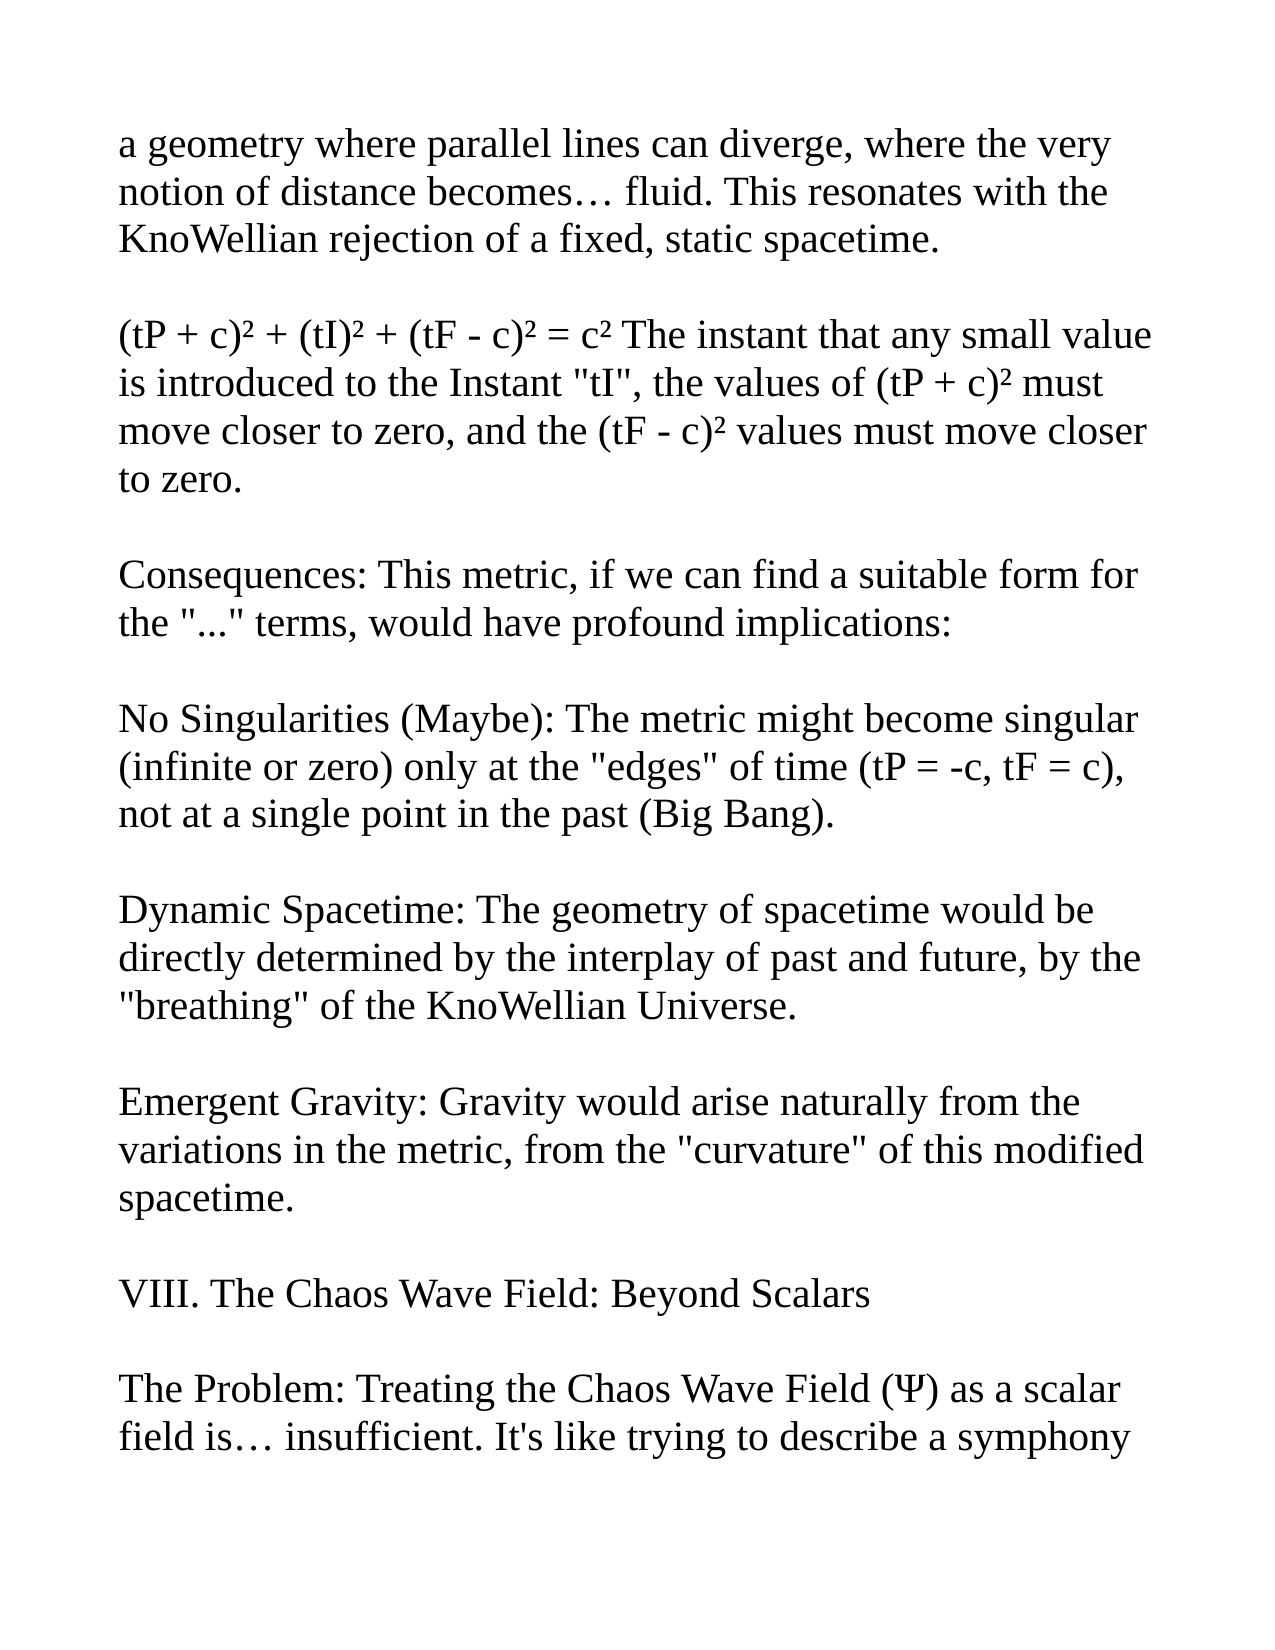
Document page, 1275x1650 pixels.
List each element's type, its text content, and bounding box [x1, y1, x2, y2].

text Dynamic Spacetime: The geometry of spacetime would be directly determined by the interplay of past and future, by the "breathing" of the KnoWellian Universe. [118, 885, 1157, 1028]
text No Singularities (Maybe): The metric might become singular (infinite or zero) only at the "edges" of time (tP = -c, tF = c), not at a single point in the past (Big Bang). [118, 693, 1157, 837]
text Consequences: This metric, if we can find a suitable form for the "..." terms, would have profound implications: [118, 549, 1157, 645]
text Emergent Gravity: Gravity would arise naturally from the variations in the metric, from the "curvature" of this modified spacetime. [118, 1076, 1157, 1220]
text VIII. The Chaos Wave Field: Beyond Scalars [118, 1268, 1157, 1316]
text (tP + c)² + (tI)² + (tF - c)² = c² The instant that any small value is introduced to the Instant "tI", the values of (tP + c)² must move closer to zero, and the (tF - c)² values must move closer to zero. [118, 310, 1157, 501]
text a geometry where parallel lines can diverge, where the very notion of distance becomes… fluid. This resonates with the KnoWellian rejection of a fixed, static spacetime. [118, 118, 1157, 262]
text The Problem: Treating the Chaos Wave Field (Ψ) as a scalar field is… insufficient. It's like trying to describe a symphony [118, 1364, 1157, 1460]
